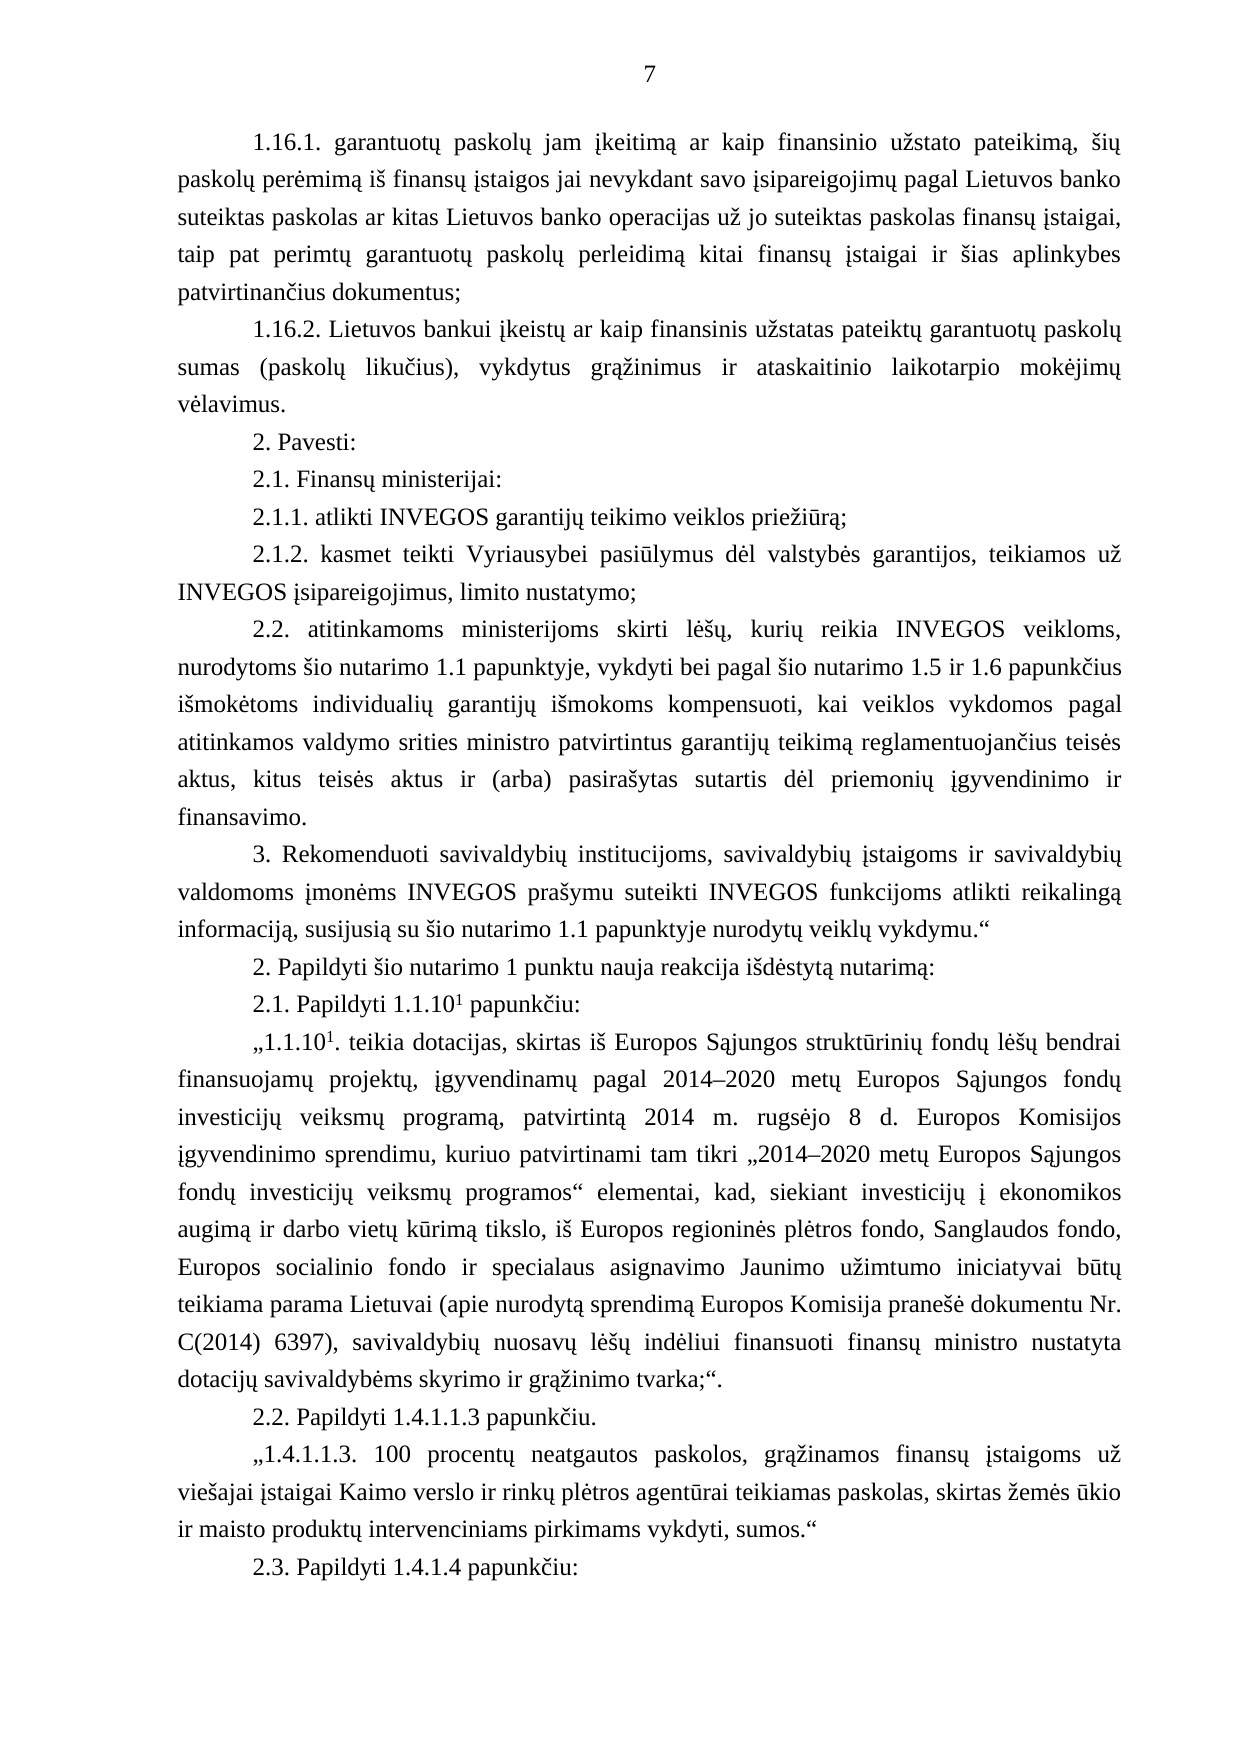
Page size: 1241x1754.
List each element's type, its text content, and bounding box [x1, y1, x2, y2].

text 2.3. Papildyti 1.4.1.4 papunkčiu: [177, 1543, 1122, 1581]
text 2.2. Papildyti 1.4.1.1.3 papunkčiu. [177, 1393, 1122, 1431]
text 2.2. atitinkamoms ministerijoms skirti lėšų, kurių reikia INVEGOS veikloms, nurodytoms šio nutarimo 1.1 papunktyje, vykdyti bei pagal šio nutarimo 1.5 ir 1.6 papunkčius išmokėtoms individualių garantijų išmokoms kompensuoti, kai veiklos vykdomos pagal atitinkamos valdymo srities ministro patvirtintus garantijų teikimą reglamentuojančius teisės aktus, kitus teisės aktus ir (arba) pasirašytas sutartis dėl priemonių įgyvendinimo ir finansavimo. [177, 606, 1122, 831]
text 2.1.2. kasmet teikti Vyriausybei pasiūlymus dėl valstybės garantijos, teikiamos už INVEGOS įsipareigojimus, limito nustatymo; [177, 531, 1122, 606]
text „1.1.101. teikia dotacijas, skirtas iš Europos Sąjungos struktūrinių fondų lėšų bendrai finansuojamų projektų, įgyvendinamų pagal 2014–2020 metų Europos Sąjungos fondų investicijų veiksmų programą, patvirtintą 2014 m. rugsėjo 8 d. Europos Komisijos įgyvendinimo sprendimu, kuriuo patvirtinami tam tikri „2014–2020 metų Europos Sąjungos fondų investicijų veiksmų programos“ elementai, kad, siekiant investicijų į ekonomikos augimą ir darbo vietų kūrimą tikslo, iš Europos regioninės plėtros fondo, Sanglaudos fondo, Europos socialinio fondo ir specialaus asignavimo Jaunimo užimtumo iniciatyvai būtų teikiama parama Lietuvai (apie nurodytą sprendimą Europos Komisija pranešė dokumentu Nr. C(2014) 6397), savivaldybių nuosavų lėšų indėliui finansuoti finansų ministro nustatyta dotacijų savivaldybėms skyrimo ir grąžinimo tvarka;“. [177, 1018, 1122, 1393]
text 2. Papildyti šio nutarimo 1 punktu nauja reakcija išdėstytą nutarimą: [177, 943, 1122, 981]
text „1.4.1.1.3. 100 procentų neatgautos paskolos, grąžinamos finansų įstaigoms už viešajai įstaigai Kaimo verslo ir rinkų plėtros agentūrai teikiamas paskolas, skirtas žemės ūkio ir maisto produktų intervenciniams pirkimams vykdyti, sumos.“ [177, 1431, 1122, 1543]
text 2.1.1. atlikti INVEGOS garantijų teikimo veiklos priežiūrą; [177, 493, 1122, 531]
text 2.1. Finansų ministerijai: [177, 456, 1122, 493]
text 2. Pavesti: [177, 418, 1122, 456]
text 1.16.2. Lietuvos bankui įkeistų ar kaip finansinis užstatas pateiktų garantuotų paskolų sumas (paskolų likučius), vykdytus grąžinimus ir ataskaitinio laikotarpio mokėjimų vėlavimus. [177, 306, 1122, 418]
text 3. Rekomenduoti savivaldybių institucijoms, savivaldybių įstaigoms ir savivaldybių valdomoms įmonėms INVEGOS prašymu suteikti INVEGOS funkcijoms atlikti reikalingą informaciją, susijusią su šio nutarimo 1.1 papunktyje nurodytų veiklų vykdymu.“ [177, 831, 1122, 943]
text 2.1. Papildyti 1.1.101 papunkčiu: [177, 981, 1122, 1018]
text 1.16.1. garantuotų paskolų jam įkeitimą ar kaip finansinio užstato pateikimą, šių paskolų perėmimą iš finansų įstaigos jai nevykdant savo įsipareigojimų pagal Lietuvos banko suteiktas paskolas ar kitas Lietuvos banko operacijas už jo suteiktas paskolas finansų įstaigai, taip pat perimtų garantuotų paskolų perleidimą kitai finansų įstaigai ir šias aplinkybes patvirtinančius dokumentus; [177, 118, 1122, 306]
